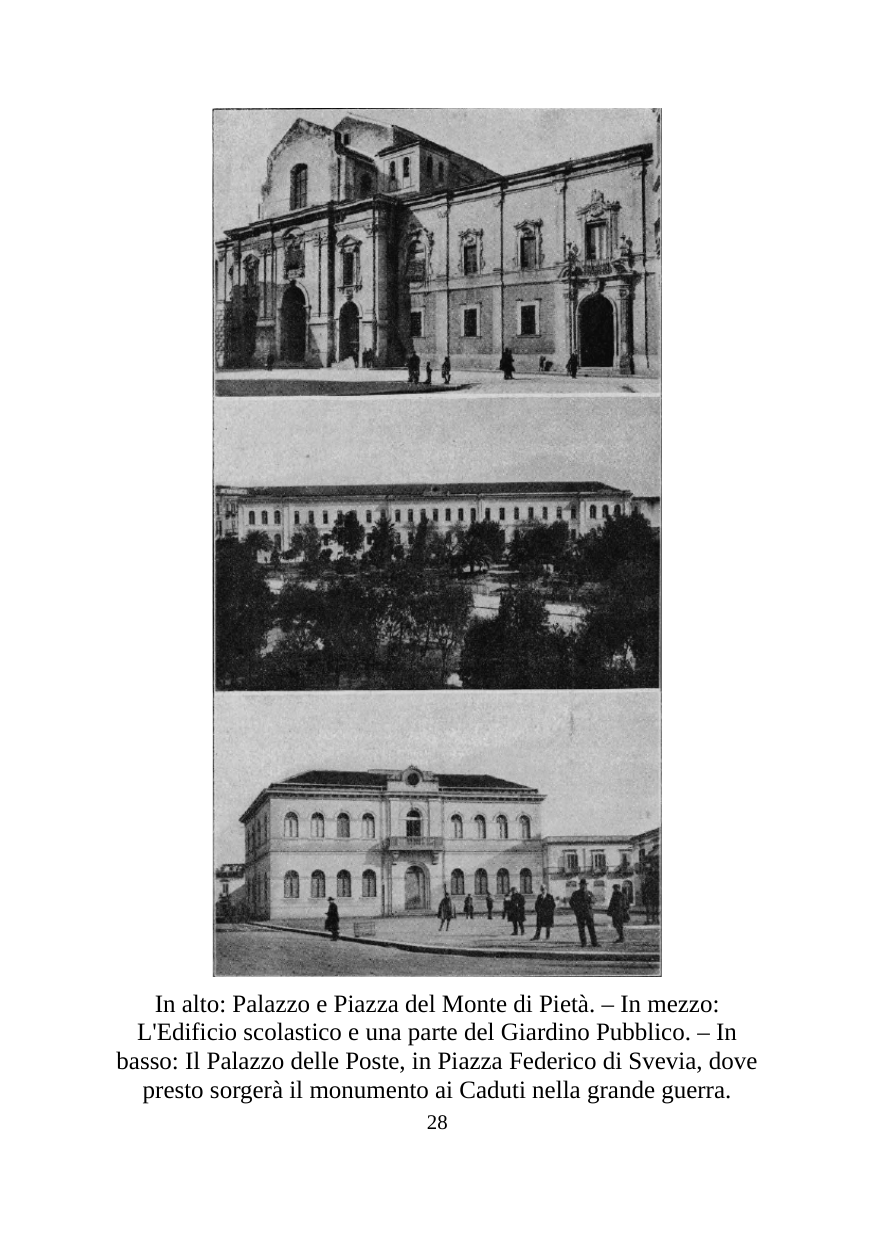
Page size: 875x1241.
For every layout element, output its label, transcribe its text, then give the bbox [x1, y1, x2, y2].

picture [212, 108, 662, 977]
text In alto: Palazzo e Piazza del Monte di Pietà. – In mezzo: L'Edificio scolastico e una parte del Giardino Pubblico. – In basso: Il Palazzo delle Poste, in Piazza Federico di Svevia, dove presto sorgerà il monumento ai Caduti nella grande guerra. [112, 121, 762, 1104]
